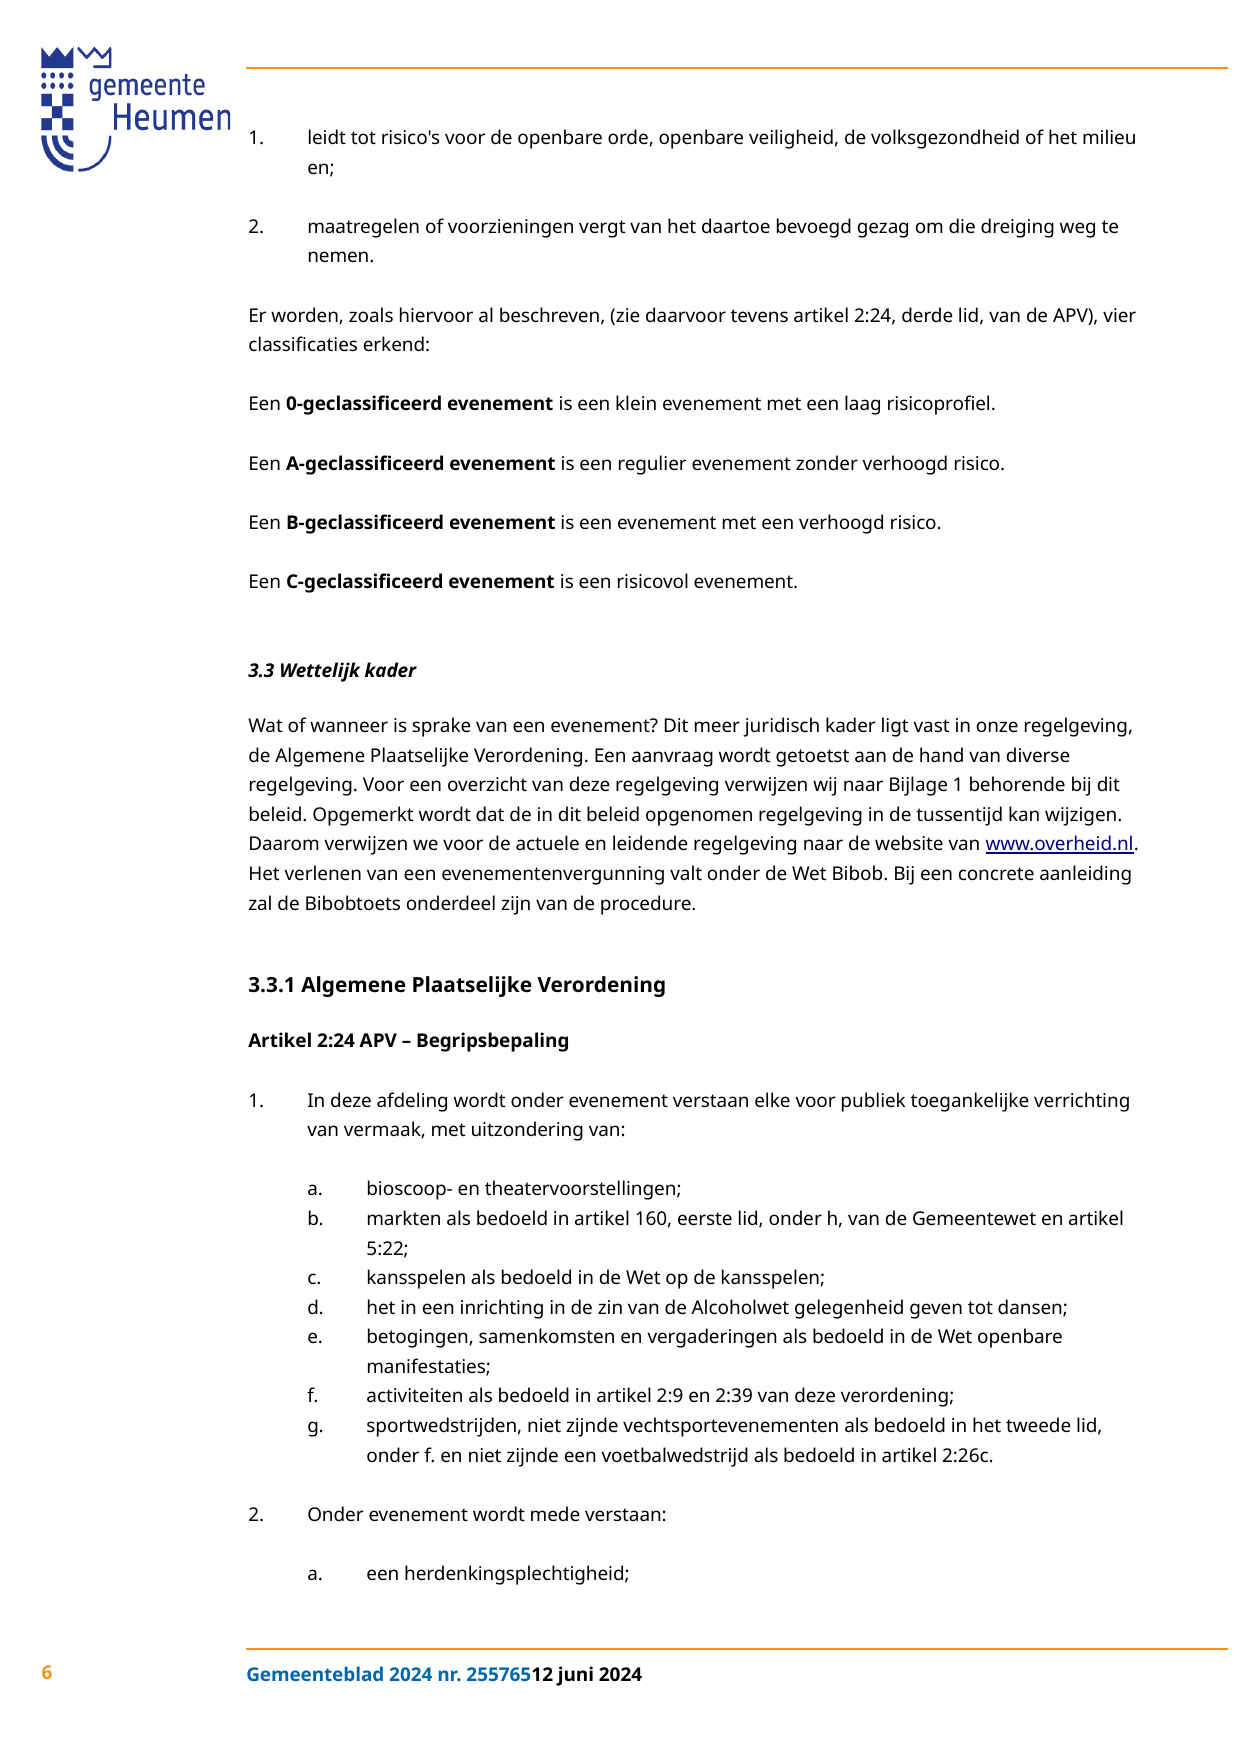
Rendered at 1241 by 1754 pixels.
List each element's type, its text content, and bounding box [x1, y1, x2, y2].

list bioscoop- en theatervoorstellingen; [307, 1176, 1152, 1201]
text Een 0-geclassificeerd evenement is een klein evenement met een laag risicoprofiel. [248, 391, 1152, 416]
text 3.3 Wettelijk kader [248, 657, 1152, 683]
list maatregelen of voorzieningen vergt van het daartoe bevoegd gezag om die dreiging weg te nemen. [248, 213, 1152, 268]
list markten als bedoeld in artikel 160, eerste lid, onder h, van de Gemeentewet en artikel 5:22; [307, 1205, 1152, 1261]
list Onder evenement wordt mede verstaan: [248, 1501, 1152, 1527]
list kansspelen als bedoeld in de Wet op de kansspelen; [307, 1264, 1152, 1290]
list leidt tot risico's voor de openbare orde, openbare veiligheid, de volksgezondheid of het milieu en; [248, 124, 1152, 180]
list betogingen, samenkomsten en vergaderingen als bedoeld in de Wet openbare manifestaties; [307, 1323, 1152, 1379]
picture [41, 47, 231, 172]
list activiteiten als bedoeld in artikel 2:9 en 2:39 van deze verordening; [307, 1383, 1152, 1408]
text Een C-geclassificeerd evenement is een risicovol evenement. [248, 568, 1152, 594]
list een herdenkingsplechtigheid; [307, 1560, 1152, 1586]
text 3.3.1 Algemene Plaatselijke Verordening [248, 970, 1152, 998]
text Artikel 2:24 APV – Begripsbepaling [248, 1028, 1152, 1053]
text Wat of wanneer is sprake van een evenement? Dit meer juridisch kader ligt vast in onze regelgeving, de Algemene Plaatselijke Verordening. Een aanvraag wordt getoetst aan de hand van diverse regelgeving. Voor een overzicht van deze regelgeving verwijzen wij naar Bijlage 1 behorende bij dit beleid. Opgemerkt wordt dat de in dit beleid opgenomen regelgeving in de tussentijd kan wijzigen. Daarom verwijzen we voor de actuele en leidende regelgeving naar de website van www.overheid.nl. Het verlenen van een evenementenvergunning valt onder de Wet Bibob. Bij een concrete aanleiding zal de Bibobtoets onderdeel zijn van de procedure. [248, 712, 1152, 915]
list sportwedstrijden, niet zijnde vechtsportevenementen als bedoeld in het tweede lid, onder f. en niet zijnde een voetbalwedstrijd als bedoeld in artikel 2:26c. [307, 1412, 1152, 1468]
text Een B-geclassificeerd evenement is een evenement met een verhoogd risico. [248, 509, 1152, 535]
list het in een inrichting in de zin van de Alcoholwet gelegenheid geven tot dansen; [307, 1294, 1152, 1320]
list In deze afdeling wordt onder evenement verstaan elke voor publiek toegankelijke verrichting van vermaak, met uitzondering van: [248, 1087, 1152, 1142]
text Een A-geclassificeerd evenement is een regulier evenement zonder verhoogd risico. [248, 450, 1152, 476]
text Er worden, zoals hiervoor al beschreven, (zie daarvoor tevens artikel 2:24, derde lid, van de APV), vier classificaties erkend: [248, 302, 1152, 357]
